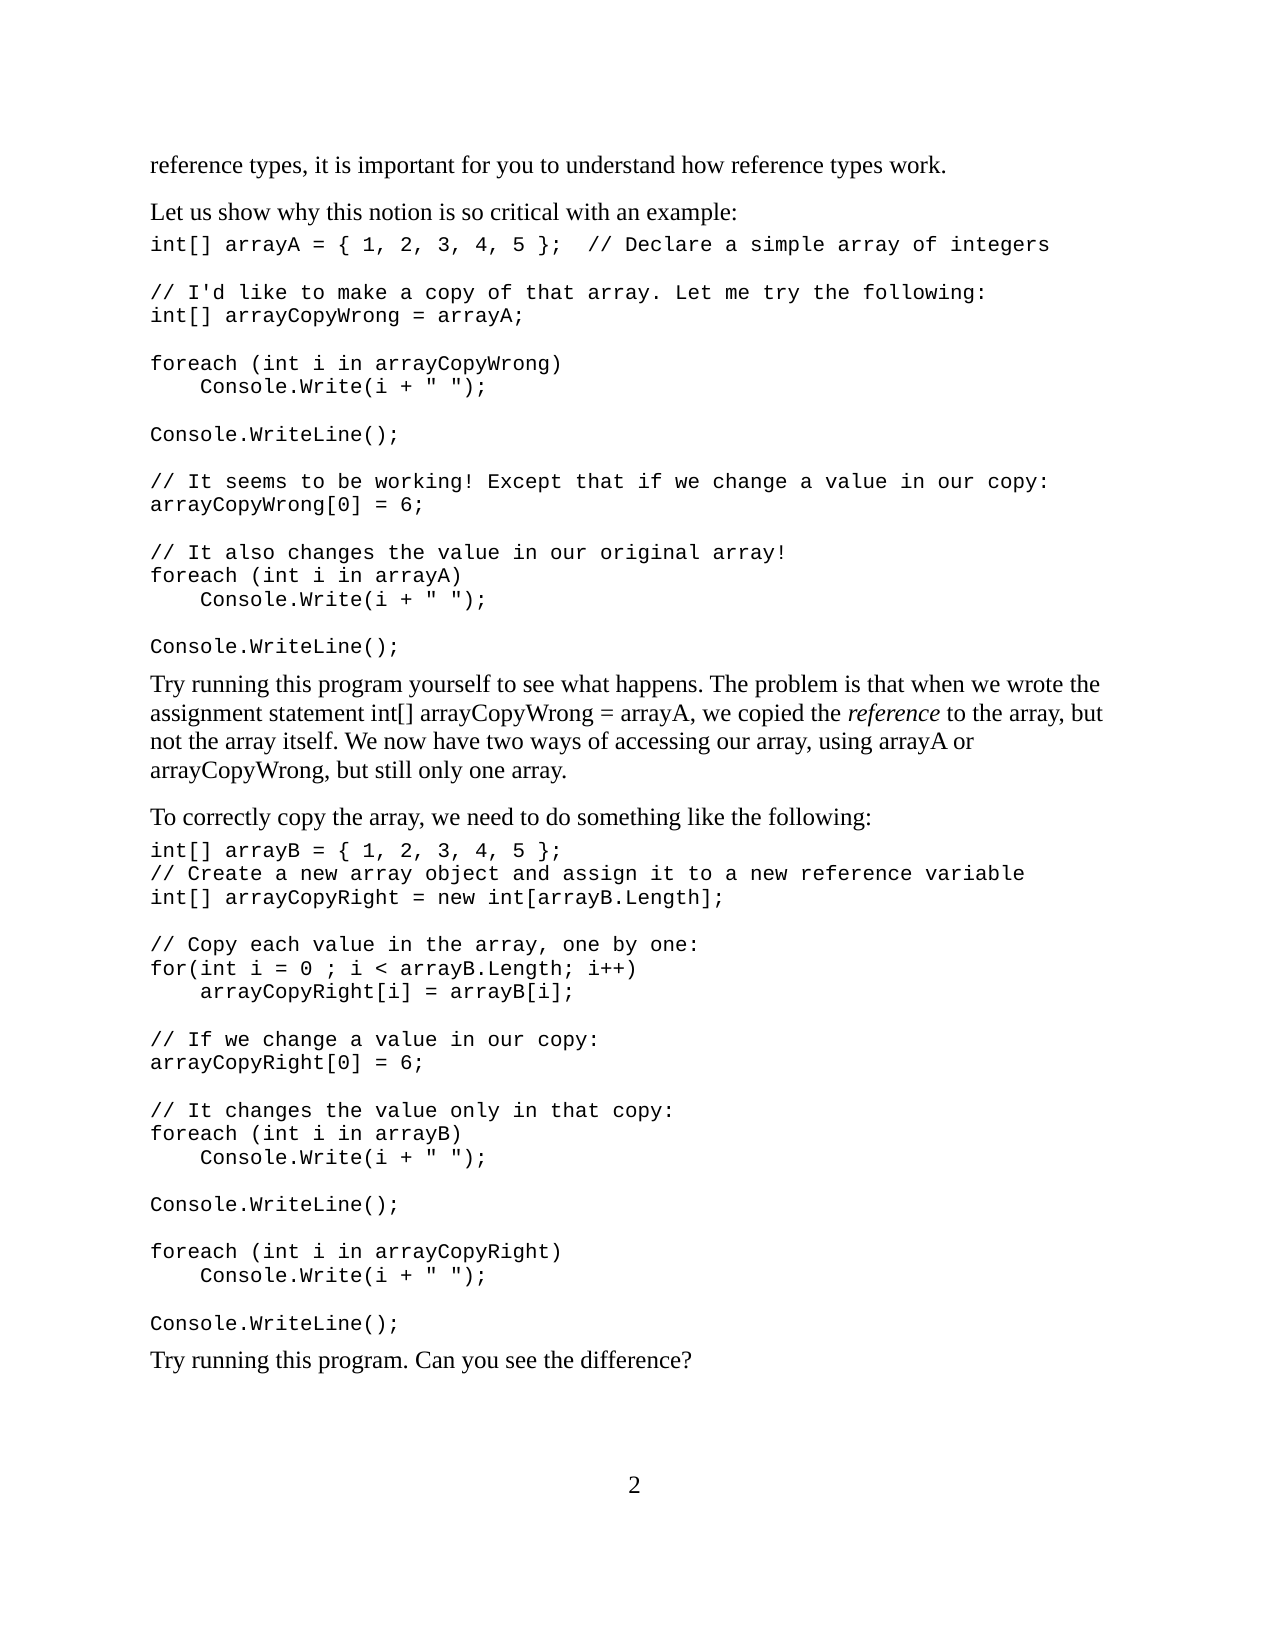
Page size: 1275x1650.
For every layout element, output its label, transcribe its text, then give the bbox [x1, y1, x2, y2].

text Console.WriteLine(); [150, 636, 1125, 660]
text foreach (int i in arrayCopyWrong) [150, 353, 1125, 376]
text int[] arrayCopyRight = new int[arrayB.Length]; [150, 887, 1125, 911]
text arrayCopyWrong[0] = 6; [150, 494, 1125, 518]
text // Create a new array object and assign it to a new reference variable [150, 863, 1125, 887]
text Console.Write(i + " "); [150, 376, 1125, 400]
text int[] arrayCopyWrong = arrayA; [150, 305, 1125, 329]
text for(int i = 0 ; i < arrayB.Length; i++) [150, 958, 1125, 981]
text Console.Write(i + " "); [150, 589, 1125, 613]
text arrayCopyRight[i] = arrayB[i]; [150, 981, 1125, 1005]
text int[] arrayB = { 1, 2, 3, 4, 5 }; [150, 839, 1125, 863]
text To correctly copy the array, we need to do something like the following: [150, 802, 1125, 831]
text Console.WriteLine(); [150, 423, 1125, 447]
text Console.Write(i + " "); [150, 1265, 1125, 1289]
text // It seems to be working! Except that if we change a value in our copy: [150, 471, 1125, 494]
text // It also changes the value in our original array! [150, 542, 1125, 565]
text foreach (int i in arrayA) [150, 565, 1125, 589]
text Let us show why this notion is so critical with an example: [150, 197, 1125, 225]
text // I'd like to make a copy of that array. Let me try the following: [150, 282, 1125, 305]
text reference types, it is important for you to understand how reference types work. [150, 150, 1125, 179]
text // It changes the value only in that copy: [150, 1100, 1125, 1123]
text Try running this program yourself to see what happens. The problem is that when we wrote the assignment statement int[] arrayCopyWrong = arrayA, we copied the reference to the array, but not the array itself. We now have two ways of accessing our array, using arrayA or arrayCopyWrong, but still only one array. [150, 669, 1125, 784]
text foreach (int i in arrayB) [150, 1123, 1125, 1147]
text // If we change a value in our copy: [150, 1029, 1125, 1052]
text arrayCopyRight[0] = 6; [150, 1052, 1125, 1076]
text Console.WriteLine(); [150, 1312, 1125, 1336]
text int[] arrayA = { 1, 2, 3, 4, 5 }; // Declare a simple array of integers [150, 234, 1125, 258]
text // Copy each value in the array, one by one: [150, 934, 1125, 958]
text Console.Write(i + " "); [150, 1147, 1125, 1171]
text Console.WriteLine(); [150, 1194, 1125, 1218]
text Try running this program. Can you see the difference? [150, 1345, 1125, 1374]
text foreach (int i in arrayCopyRight) [150, 1242, 1125, 1265]
